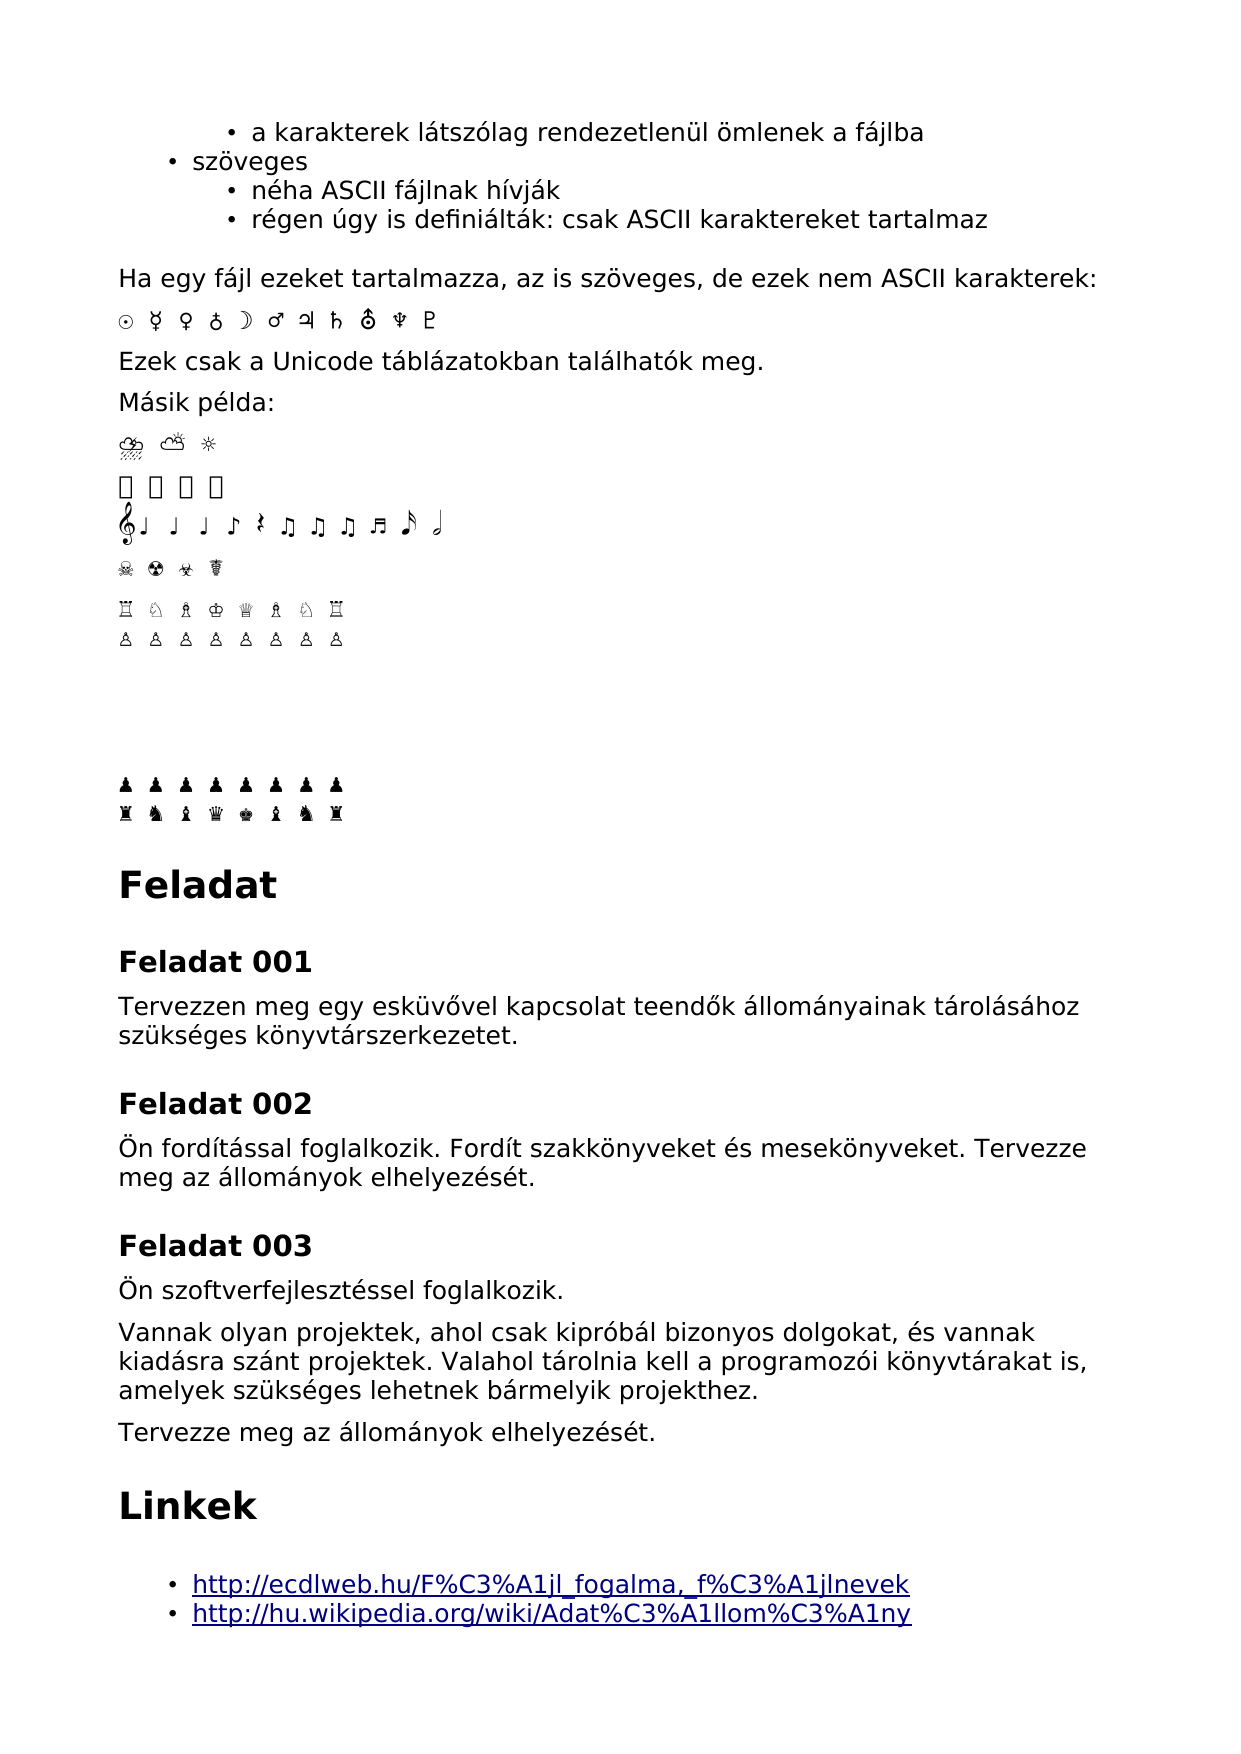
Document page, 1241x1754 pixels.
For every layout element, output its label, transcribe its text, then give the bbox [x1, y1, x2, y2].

text 🍏 🍔 🍷 🍅 [118, 471, 1122, 500]
subtitle Feladat 001 [118, 945, 1122, 979]
subtitle Feladat 002 [118, 1087, 1122, 1121]
text ⛈ ⛅ ☼ [118, 430, 1122, 459]
list http://hu.wikipedia.org/wiki/Adat%C3%A1llom%C3%A1ny [177, 1599, 1122, 1628]
list szöveges [177, 147, 1122, 176]
list a karakterek látszólag rendezetlenül ömlenek a fájlba [236, 118, 1122, 147]
subtitle Linkek [118, 1484, 1122, 1528]
text Ha egy fájl ezeket tartalmazza, az is szöveges, de ezek nem ASCII karakterek: [118, 264, 1122, 293]
list régen úgy is definiálták: csak ASCII karaktereket tartalmaz [236, 206, 1122, 235]
text 𝄞♩ ♩ ♩ ♪ 𝄽 ♫ ♫ ♫ ♬ 𝅘𝅥𝅯 𝅗𝅥 [118, 512, 1122, 541]
list http://ecdlweb.hu/F%C3%A1jl_fogalma,_f%C3%A1jlnevek [177, 1570, 1122, 1599]
text Ön fordítással foglalkozik. Fordít szakkönyveket és mesekönyveket. Tervezze meg az állományok elhelyezését. [118, 1134, 1122, 1192]
text ☉ ☿ ♀ ♁ ☽ ♂ ♃ ♄ ⛢ ♆ ♇ [118, 306, 1122, 335]
text Vannak olyan projektek, ahol csak kipróbál bizonyos dolgokat, és vannak kiadásra szánt projektek. Valahol tárolnia kell a programozói könyvtárakat is, amelyek szükséges lehetnek bármelyik projekthez. [118, 1318, 1122, 1405]
text ☠ ☢ ☣ ☤ [118, 553, 1122, 582]
text Ön szoftverfejlesztéssel foglalkozik. [118, 1276, 1122, 1305]
subtitle Feladat 003 [118, 1230, 1122, 1264]
subtitle Feladat [118, 864, 1122, 908]
text Tervezze meg az állományok elhelyezését. [118, 1418, 1122, 1447]
text ♖ ♘ ♗ ♔ ♕ ♗ ♘ ♖ ♙ ♙ ♙ ♙ ♙ ♙ ♙ ♙ ♟ ♟ ♟ ♟ ♟ ♟ ♟ ♟ ♜ ♞ ♝ ♛ ♚ ♝ ♞ ♜ [118, 594, 1122, 827]
text Tervezzen meg egy esküvővel kapcsolat teendők állományainak tárolásához szükséges könyvtárszerkezetet. [118, 992, 1122, 1050]
list néha ASCII fájlnak hívják [236, 176, 1122, 206]
text Ezek csak a Unicode táblázatokban találhatók meg. [118, 347, 1122, 376]
text Másik példa: [118, 388, 1122, 418]
